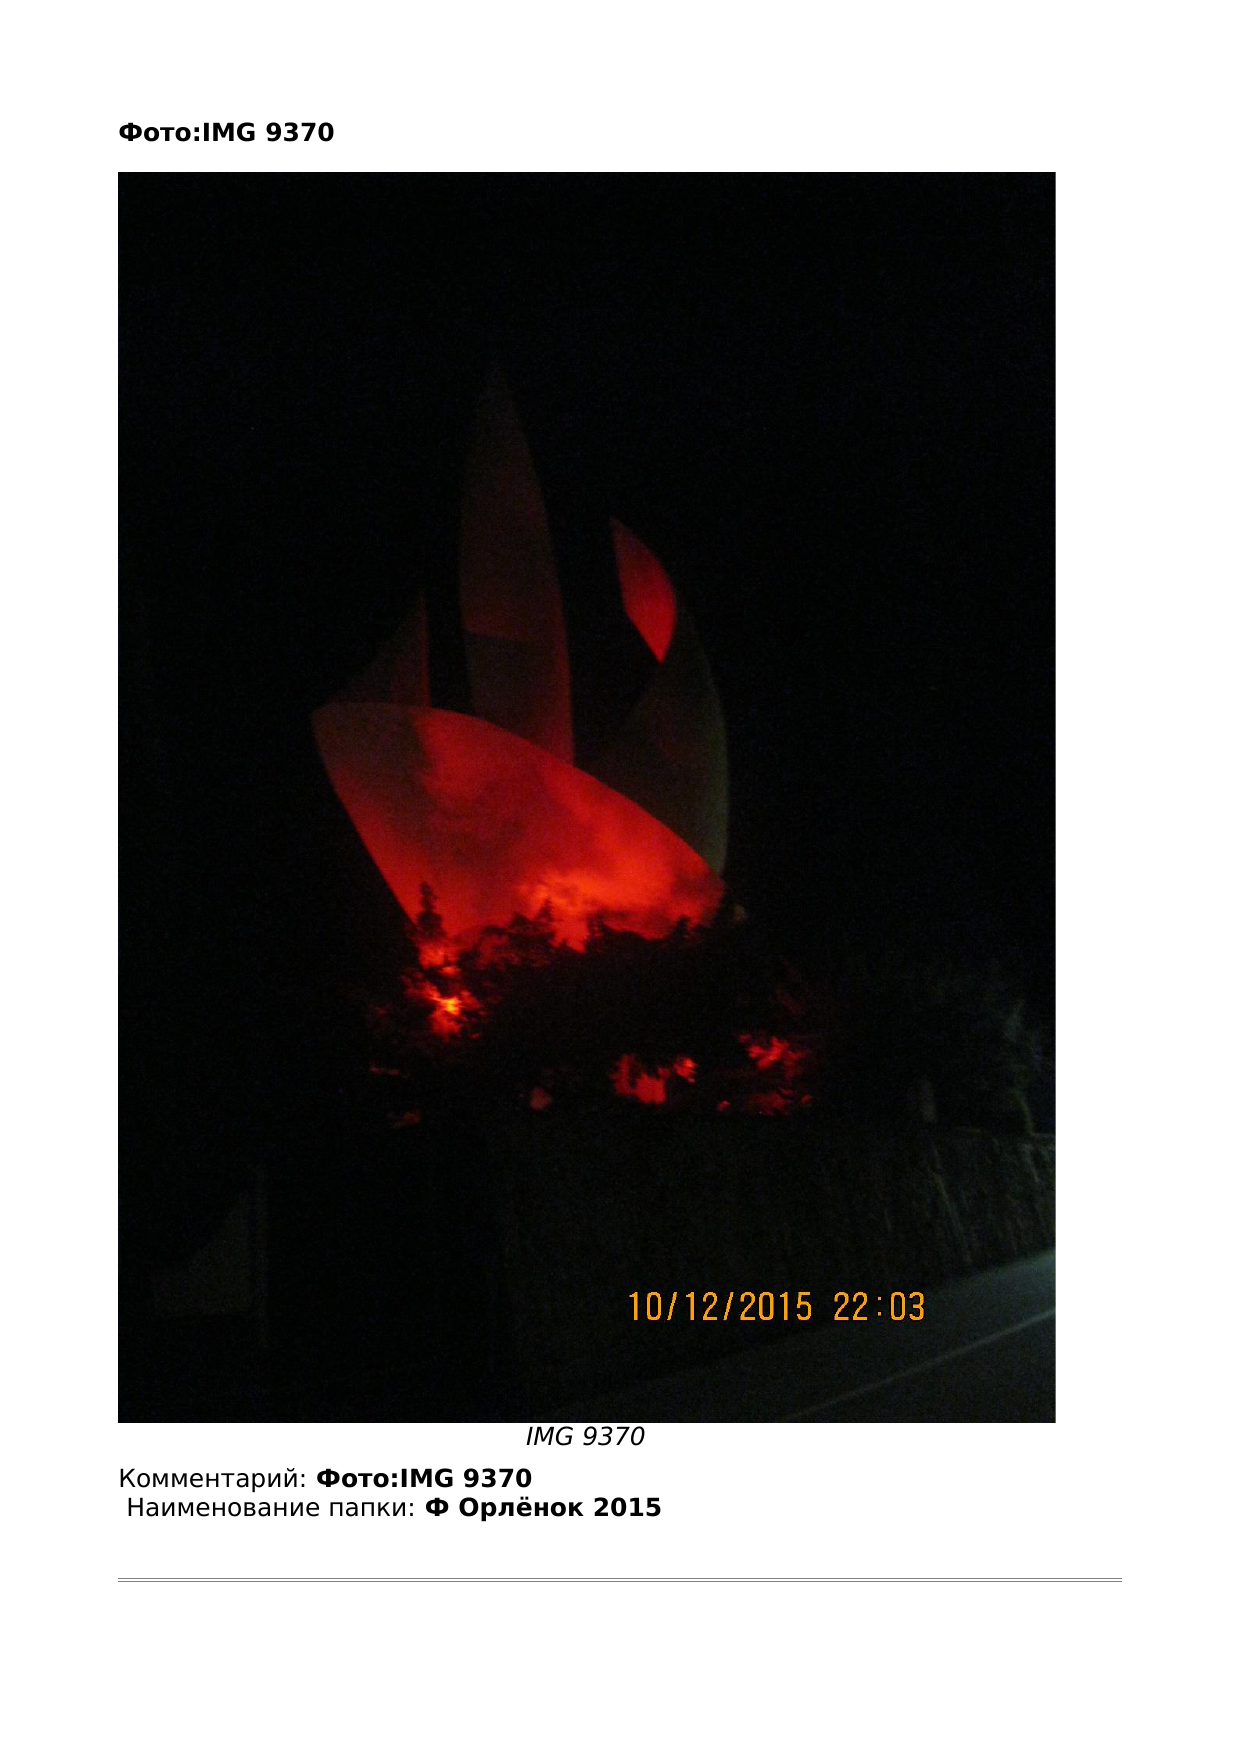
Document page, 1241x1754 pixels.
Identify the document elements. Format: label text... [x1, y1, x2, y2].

text IMG 9370 [118, 1423, 1056, 1451]
picture [118, 172, 1056, 1423]
subtitle Фото:IMG 9370 [118, 118, 1122, 147]
text Комментарий: Фото:IMG 9370 Наименование папки: Ф Орлёнок 2015 [118, 1464, 1122, 1551]
